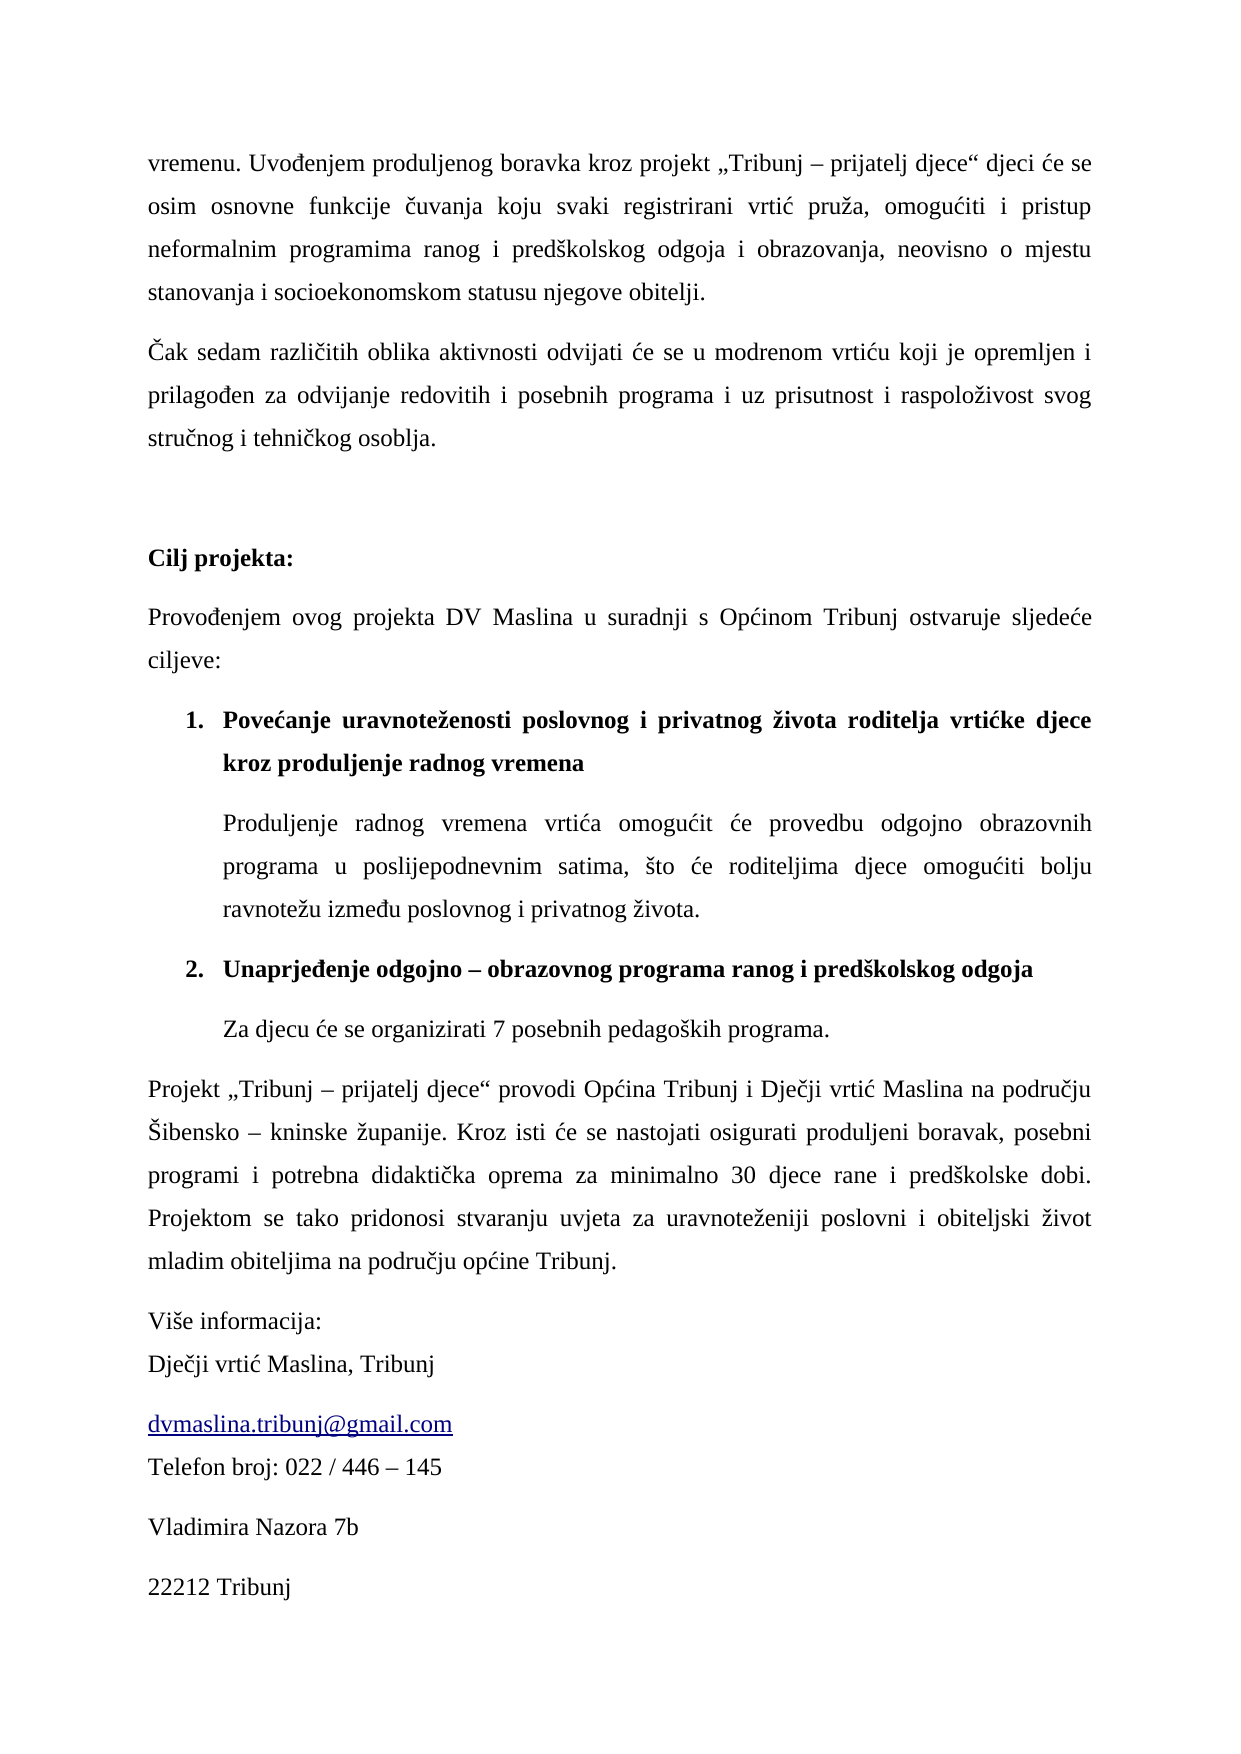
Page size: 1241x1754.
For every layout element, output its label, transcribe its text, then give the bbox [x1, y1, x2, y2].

text Provođenjem ovog projekta DV Maslina u suradnji s Općinom Tribunj ostvaruje sljedeće ciljeve: [148, 602, 1093, 674]
text Produljenje radnog vremena vrtića omogućit će provedbu odgojno obrazovnih programa u poslijepodnevnim satima, što će roditeljima djece omogućiti bolju ravnotežu između poslovnog i privatnog života. [223, 808, 1093, 923]
text Više informacija: Dječji vrtić Maslina, Tribunj [148, 1306, 1093, 1378]
text Projekt „Tribunj – prijatelj djece“ provodi Općina Tribunj i Dječji vrtić Maslina na području Šibensko – kninske županije. Kroz isti će se nastojati osigurati produljeni boravak, posebni programi i potrebna didaktička oprema za minimalno 30 djece rane i predškolske dobi. Projektom se tako pridonosi stvaranju uvjeta za uravnoteženiji poslovni i obiteljski život mladim obiteljima na području općine Tribunj. [148, 1074, 1093, 1275]
text 22212 Tribunj [148, 1572, 1093, 1601]
list Unaprjeđenje odgojno – obrazovnog programa ranog i predškolskog odgoja [185, 954, 1093, 983]
text vremenu. Uvođenjem produljenog boravka kroz projekt „Tribunj – prijatelj djece“ djeci će se osim osnovne funkcije čuvanja koju svaki registrirani vrtić pruža, omogućiti i pristup neformalnim programima ranog i predškolskog odgoja i obrazovanja, neovisno o mjestu stanovanja i socioekonomskom statusu njegove obitelji. [148, 148, 1093, 306]
text dvmaslina.tribunj@gmail.com Telefon broj: 022 / 446 – 145 [148, 1409, 1093, 1481]
text Za djecu će se organizirati 7 posebnih pedagoških programa. [223, 1014, 1093, 1043]
text Vladimira Nazora 7b [148, 1512, 1093, 1541]
text Cilj projekta: [148, 543, 1093, 571]
list Povećanje uravnoteženosti poslovnog i privatnog života roditelja vrtićke djece kroz produljenje radnog vremena [185, 705, 1093, 777]
text Čak sedam različitih oblika aktivnosti odvijati će se u modrenom vrtiću koji je opremljen i prilagođen za odvijanje redovitih i posebnih programa i uz prisutnost i raspoloživost svog stručnog i tehničkog osoblja. [148, 337, 1093, 452]
